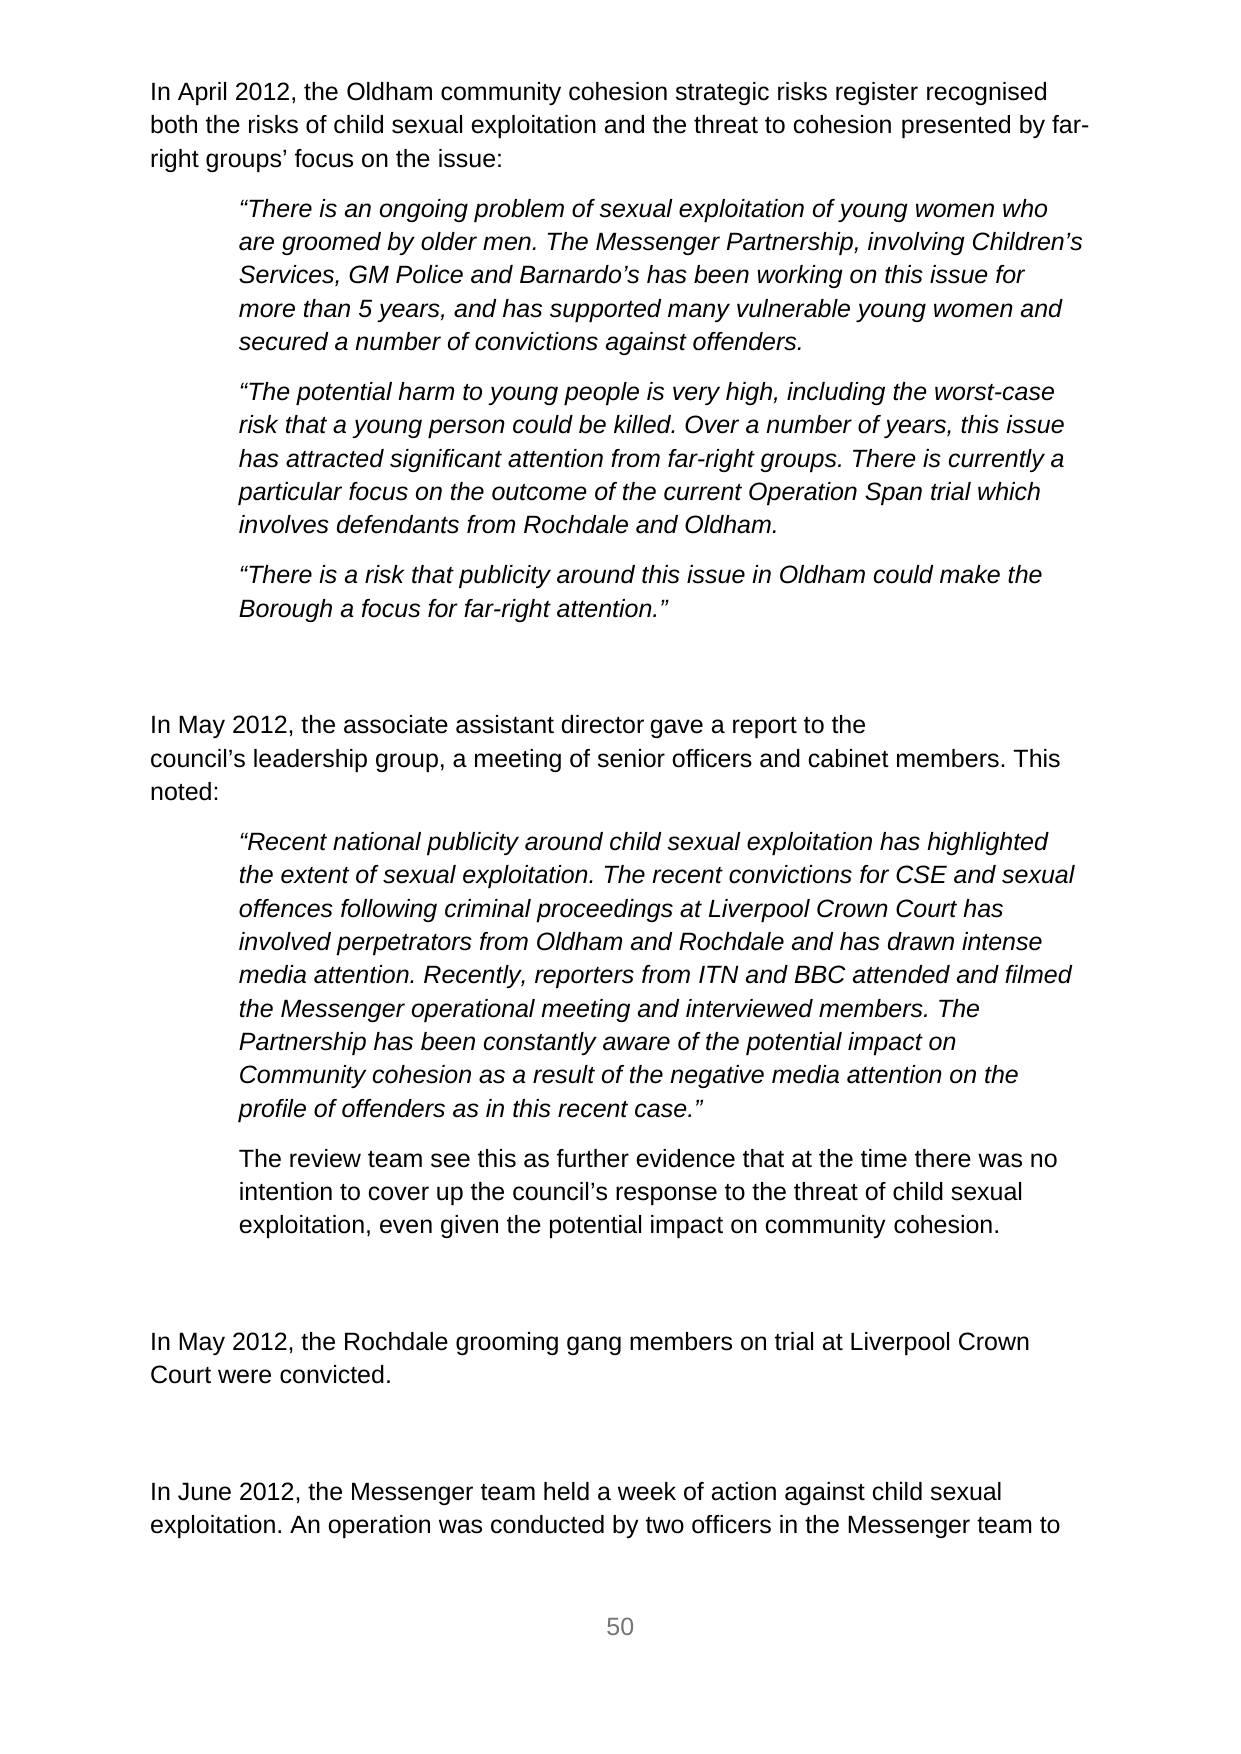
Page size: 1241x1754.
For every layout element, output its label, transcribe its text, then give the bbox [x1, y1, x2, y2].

text “There is an ongoing problem of sexual exploitation of young women who are groomed by older men. The Messenger Partnership, involving Children’s Services, GM Police and Barnardo’s has been working on this issue for more than 5 years, and has supported many vulnerable young women and secured a number of convictions against offenders. [239, 191, 1090, 357]
text “Recent national publicity around child sexual exploitation has highlighted the extent of sexual exploitation. The recent convictions for CSE and sexual offences following criminal proceedings at Liverpool Crown Court has involved perpetrators from Oldham and Rochdale and has drawn intense media attention. Recently, reporters from ITN and BBC attended and filmed the Messenger operational meeting and interviewed members. The Partnership has been constantly aware of the potential impact on Community cohesion as a result of the negative media attention on the profile of offenders as in this recent case.” [239, 824, 1090, 1124]
text In May 2012, the associate assistant director gave a report to the council’s leadership group, a meeting of senior officers and cabinet members. This noted: [150, 707, 1090, 807]
text The review team see this as further evidence that at the time there was no intention to cover up the council’s response to the threat of child sexual exploitation, even given the potential impact on community cohesion. [239, 1141, 1090, 1241]
text In June 2012, the Messenger team held a week of action against child sexual exploitation. An operation was conducted by two officers in the Messenger team to [150, 1474, 1090, 1541]
text In May 2012, the Rochdale grooming gang members on trial at Liverpool Crown Court were convicted. [150, 1324, 1090, 1391]
text “The potential harm to young people is very high, including the worst-case risk that a young person could be killed. Over a number of years, this issue has attracted significant attention from far-right groups. There is currently a particular focus on the outcome of the current Operation Span trial which involves defendants from Rochdale and Oldham. [239, 374, 1090, 541]
text In April 2012, the Oldham community cohesion strategic risks register recognised both the risks of child sexual exploitation and the threat to cohesion presented by far-right groups’ focus on the issue: [150, 74, 1090, 174]
text “There is a risk that publicity around this issue in Oldham could make the Borough a focus for far-right attention.” [239, 557, 1090, 624]
